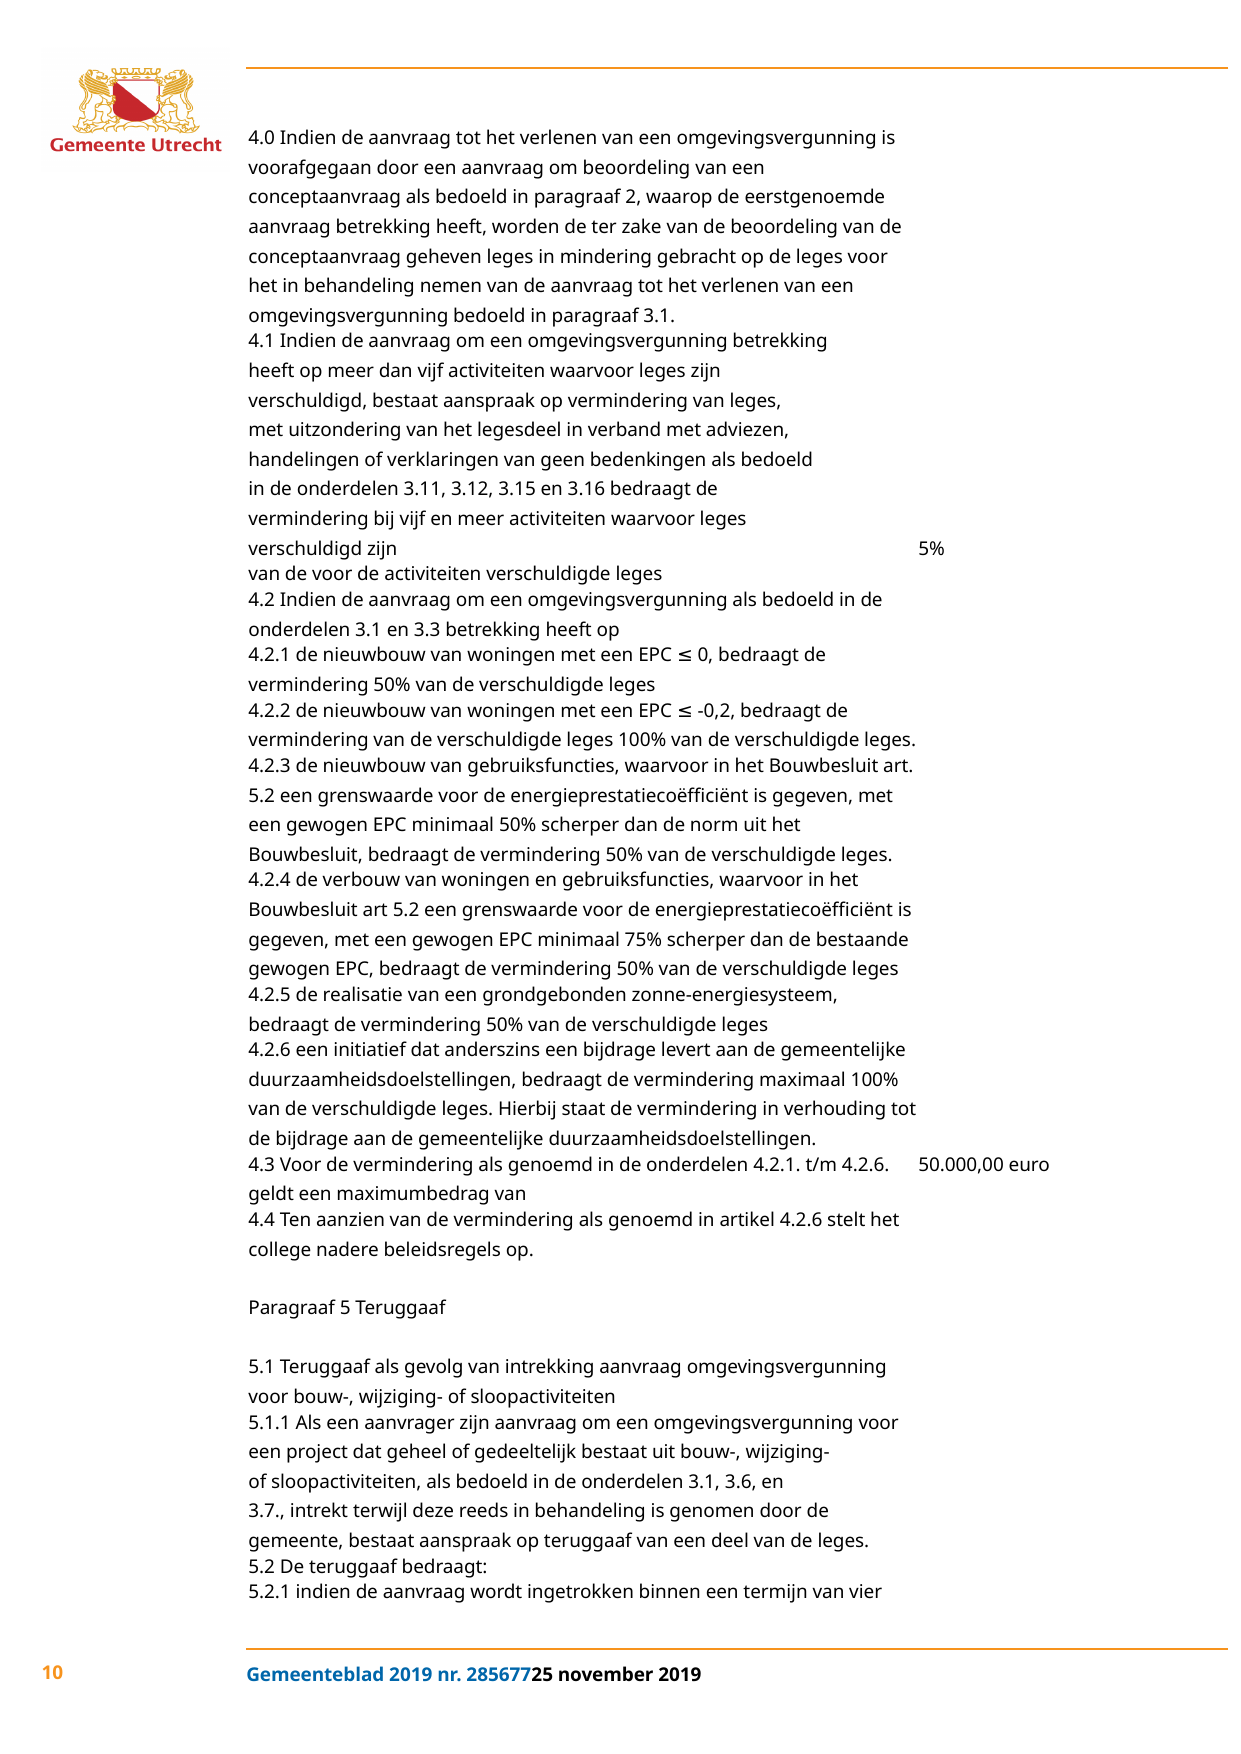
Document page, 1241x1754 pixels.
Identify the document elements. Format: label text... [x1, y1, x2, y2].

picture [41, 47, 231, 172]
table_cell 5.2 De teruggaaf bedraagt: [248, 1553, 918, 1579]
table_cell 4.3 Voor de vermindering als genoemd in de onderdelen 4.2.1. t/m 4.2.6. geldt een maximumbedrag van [248, 1151, 918, 1206]
table_cell 50.000,00 euro [918, 1151, 1152, 1206]
table_cell [918, 1579, 1152, 1604]
table_cell 4.1 Indien de aanvraag om een omgevingsvergunning betrekking heeft op meer dan vijf activiteiten waarvoor leges zijn verschuldigd, bestaat aanspraak op vermindering van leges, met uitzondering van het legesdeel in verband met adviezen, handelingen of verklaringen van geen bedenkingen als bedoeld in de onderdelen 3.11, 3.12, 3.15 en 3.16 bedraagt de vermindering bij vijf en meer activiteiten waarvoor leges verschuldigd zijn [248, 328, 918, 561]
table_cell 4.2.2 de nieuwbouw van woningen met een EPC ≤ -0,2, bedraagt de vermindering van de verschuldigde leges 100% van de verschuldigde leges. [248, 697, 918, 752]
table_header 4.0 Indien de aanvraag tot het verlenen van een omgevingsvergunning is voorafgegaan door een aanvraag om beoordeling van een conceptaanvraag als bedoeld in paragraaf 2, waarop de eerstgenoemde aanvraag betrekking heeft, worden de ter zake van de beoordeling van de conceptaanvraag geheven leges in mindering gebracht op de leges voor het in behandeling nemen van de aanvraag tot het verlenen van een omgevingsvergunning bedoeld in paragraaf 3.1. [248, 125, 918, 328]
table_cell [918, 752, 1152, 867]
table_cell van de voor de activiteiten verschuldigde leges [248, 561, 918, 586]
table_cell 4.2.1 de nieuwbouw van woningen met een EPC ≤ 0, bedraagt de vermindering 50% van de verschuldigde leges [248, 642, 918, 697]
table_cell 5% [918, 328, 1152, 561]
table_cell [918, 642, 1152, 697]
table_cell 5.2.1 indien de aanvraag wordt ingetrokken binnen een termijn van vier [248, 1579, 918, 1604]
table_cell [918, 586, 1152, 642]
table_cell 4.2.3 de nieuwbouw van gebruiksfuncties, waarvoor in het Bouwbesluit art. 5.2 een grenswaarde voor de energieprestatiecoëfficiënt is gegeven, met een gewogen EPC minimaal 50% scherper dan de norm uit het Bouwbesluit, bedraagt de vermindering 50% van de verschuldigde leges. [248, 752, 918, 867]
table_cell [918, 1206, 1152, 1262]
text Paragraaf 5 Teruggaaf [248, 1294, 1152, 1320]
table_cell 5.1.1 Als een aanvrager zijn aanvraag om een omgevingsvergunning voor een project dat geheel of gedeeltelijk bestaat uit bouw-, wijziging- of sloopactiviteiten, als bedoeld in de onderdelen 3.1, 3.6, en 3.7., intrekt terwijl deze reeds in behandeling is genomen door de gemeente, bestaat aanspraak op teruggaaf van een deel van de leges. [248, 1409, 918, 1553]
table_cell [918, 1409, 1152, 1553]
table_header 5.1 Teruggaaf als gevolg van intrekking aanvraag omgevingsvergunning voor bouw-, wijziging- of sloopactiviteiten [248, 1354, 918, 1409]
table_cell [918, 981, 1152, 1036]
table_cell [918, 1036, 1152, 1151]
table_cell 4.2.6 een initiatief dat anderszins een bijdrage levert aan de gemeentelijke duurzaamheidsdoelstellingen, bedraagt de vermindering maximaal 100% van de verschuldigde leges. Hierbij staat de vermindering in verhouding tot de bijdrage aan de gemeentelijke duurzaamheidsdoelstellingen. [248, 1036, 918, 1151]
table_header [918, 125, 1152, 328]
table_cell [918, 1553, 1152, 1579]
table_cell [918, 561, 1152, 586]
table_header [918, 1354, 1152, 1409]
table_cell 4.2.4 de verbouw van woningen en gebruiksfuncties, waarvoor in het Bouwbesluit art 5.2 een grenswaarde voor de energieprestatiecoëfficiënt is gegeven, met een gewogen EPC minimaal 75% scherper dan de bestaande gewogen EPC, bedraagt de vermindering 50% van de verschuldigde leges [248, 867, 918, 981]
table_cell [918, 867, 1152, 981]
table_cell 4.2 Indien de aanvraag om een omgevingsvergunning als bedoeld in de onderdelen 3.1 en 3.3 betrekking heeft op [248, 586, 918, 642]
table_cell 4.4 Ten aanzien van de vermindering als genoemd in artikel 4.2.6 stelt het college nadere beleidsregels op. [248, 1206, 918, 1262]
table_cell [918, 697, 1152, 752]
table_cell 4.2.5 de realisatie van een grondgebonden zonne-energiesysteem, bedraagt de vermindering 50% van de verschuldigde leges [248, 981, 918, 1036]
